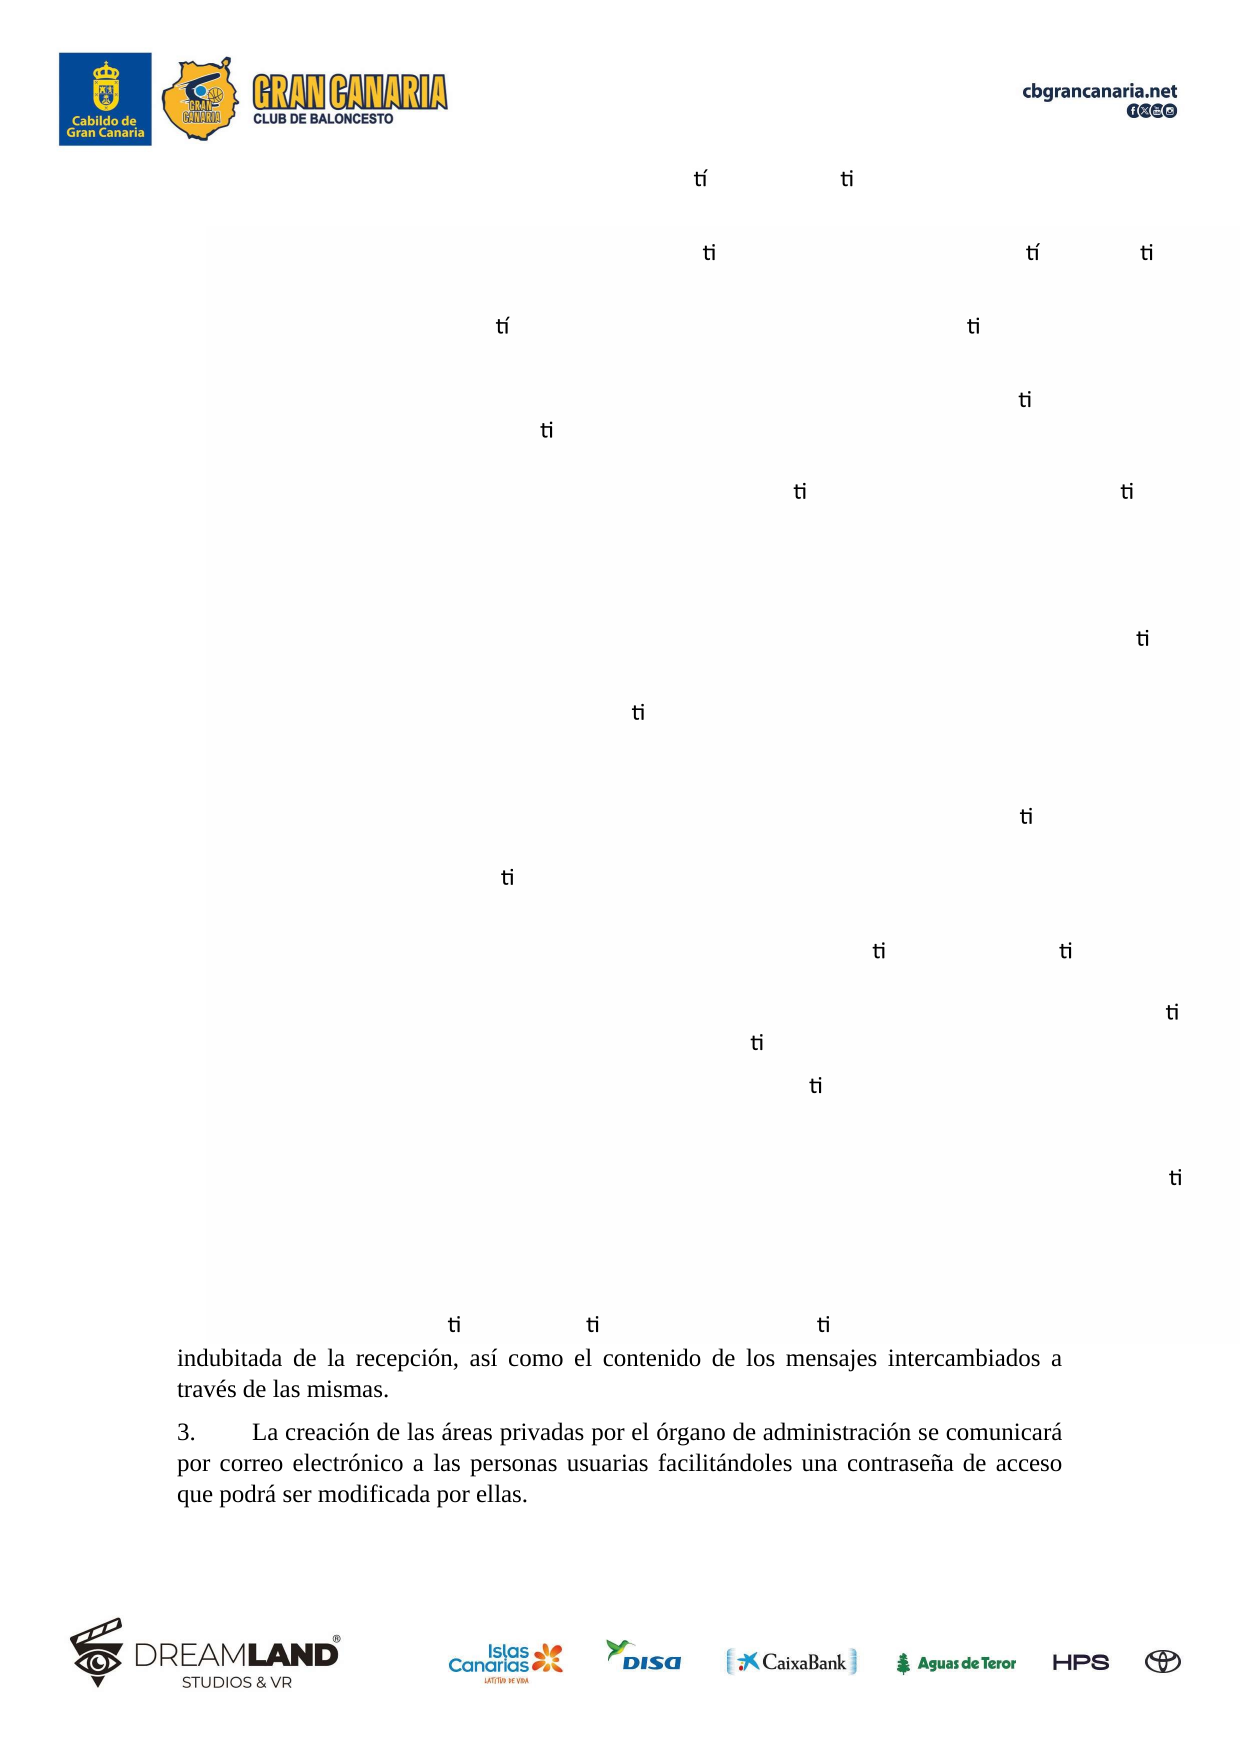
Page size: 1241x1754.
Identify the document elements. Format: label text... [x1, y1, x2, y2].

list indubitada de la recepción, así como el contenido de los mensajes intercambiados a través de las mismas. [177, 1343, 1063, 1403]
list La creación de las áreas privadas por el órgano de administración se comunicará por correo electrónico a las personas usuarias facilitándoles una contraseña de acceso que podrá ser modificada por ellas. [177, 1417, 1063, 1508]
